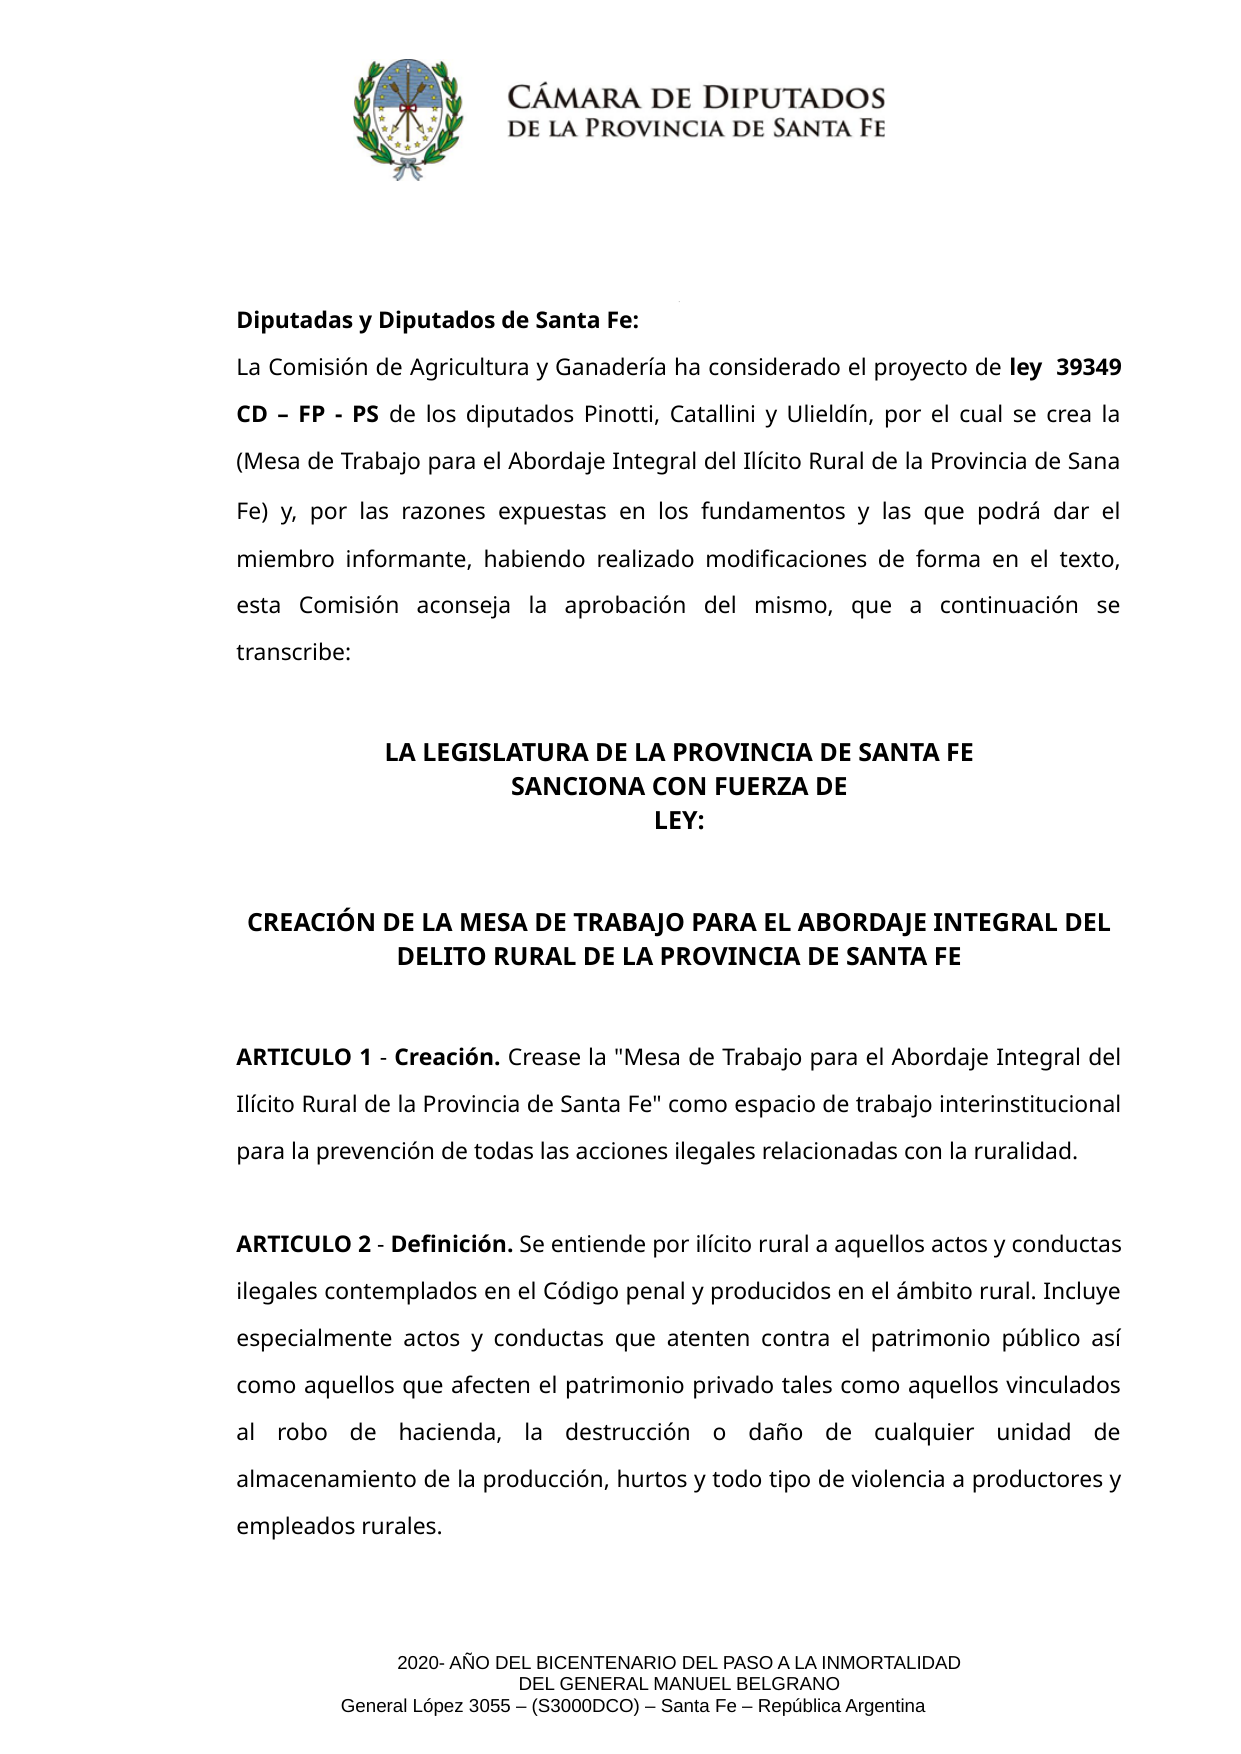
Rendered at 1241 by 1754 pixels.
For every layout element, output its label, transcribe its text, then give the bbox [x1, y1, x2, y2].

text La Comisión de Agricultura y Ganadería ha considerado el proyecto de ley 39349 CD – FP - PS de los diputados Pinotti, Catallini y Ulieldín, por el cual se crea la (Mesa de Trabajo para el Abordaje Integral del Ilícito Rural de la Provincia de Sana Fe) y, por las razones expuestas en los fundamentos y las que podrá dar el miembro informante, habiendo realizado modificaciones de forma en el texto, esta Comisión aconseja la aprobación del mismo, que a continuación se transcribe: [236, 351, 1122, 668]
text LEY: [236, 802, 1122, 836]
text LA LEGISLATURA DE LA PROVINCIA DE SANTA FE [236, 734, 1122, 768]
text SANCIONA CON FUERZA DE [236, 768, 1122, 802]
text ARTICULO 1 - Creación. Crease la "Mesa de Trabajo para el Abordaje Integral del Ilícito Rural de la Provincia de Santa Fe" como espacio de trabajo interinstitucional para la prevención de todas las acciones ilegales relacionadas con la ruralidad. [236, 1041, 1122, 1166]
text ARTICULO 2 - Definición. Se entiende por ilícito rural a aquellos actos y conductas ilegales contemplados en el Código penal y producidos en el ámbito rural. Incluye especialmente actos y conductas que atenten contra el patrimonio público así como aquellos que afecten el patrimonio privado tales como aquellos vinculados al robo de hacienda, la destrucción o daño de cualquier unidad de almacenamiento de la producción, hurtos y todo tipo de violencia a productores y empleados rurales. [236, 1228, 1122, 1541]
text CREACIÓN DE LA MESA DE TRABAJO PARA EL ABORDAJE INTEGRAL DEL DELITO RURAL DE LA PROVINCIA DE SANTA FE [236, 904, 1122, 973]
text Diputadas y Diputados de Santa Fe: [236, 304, 1122, 335]
